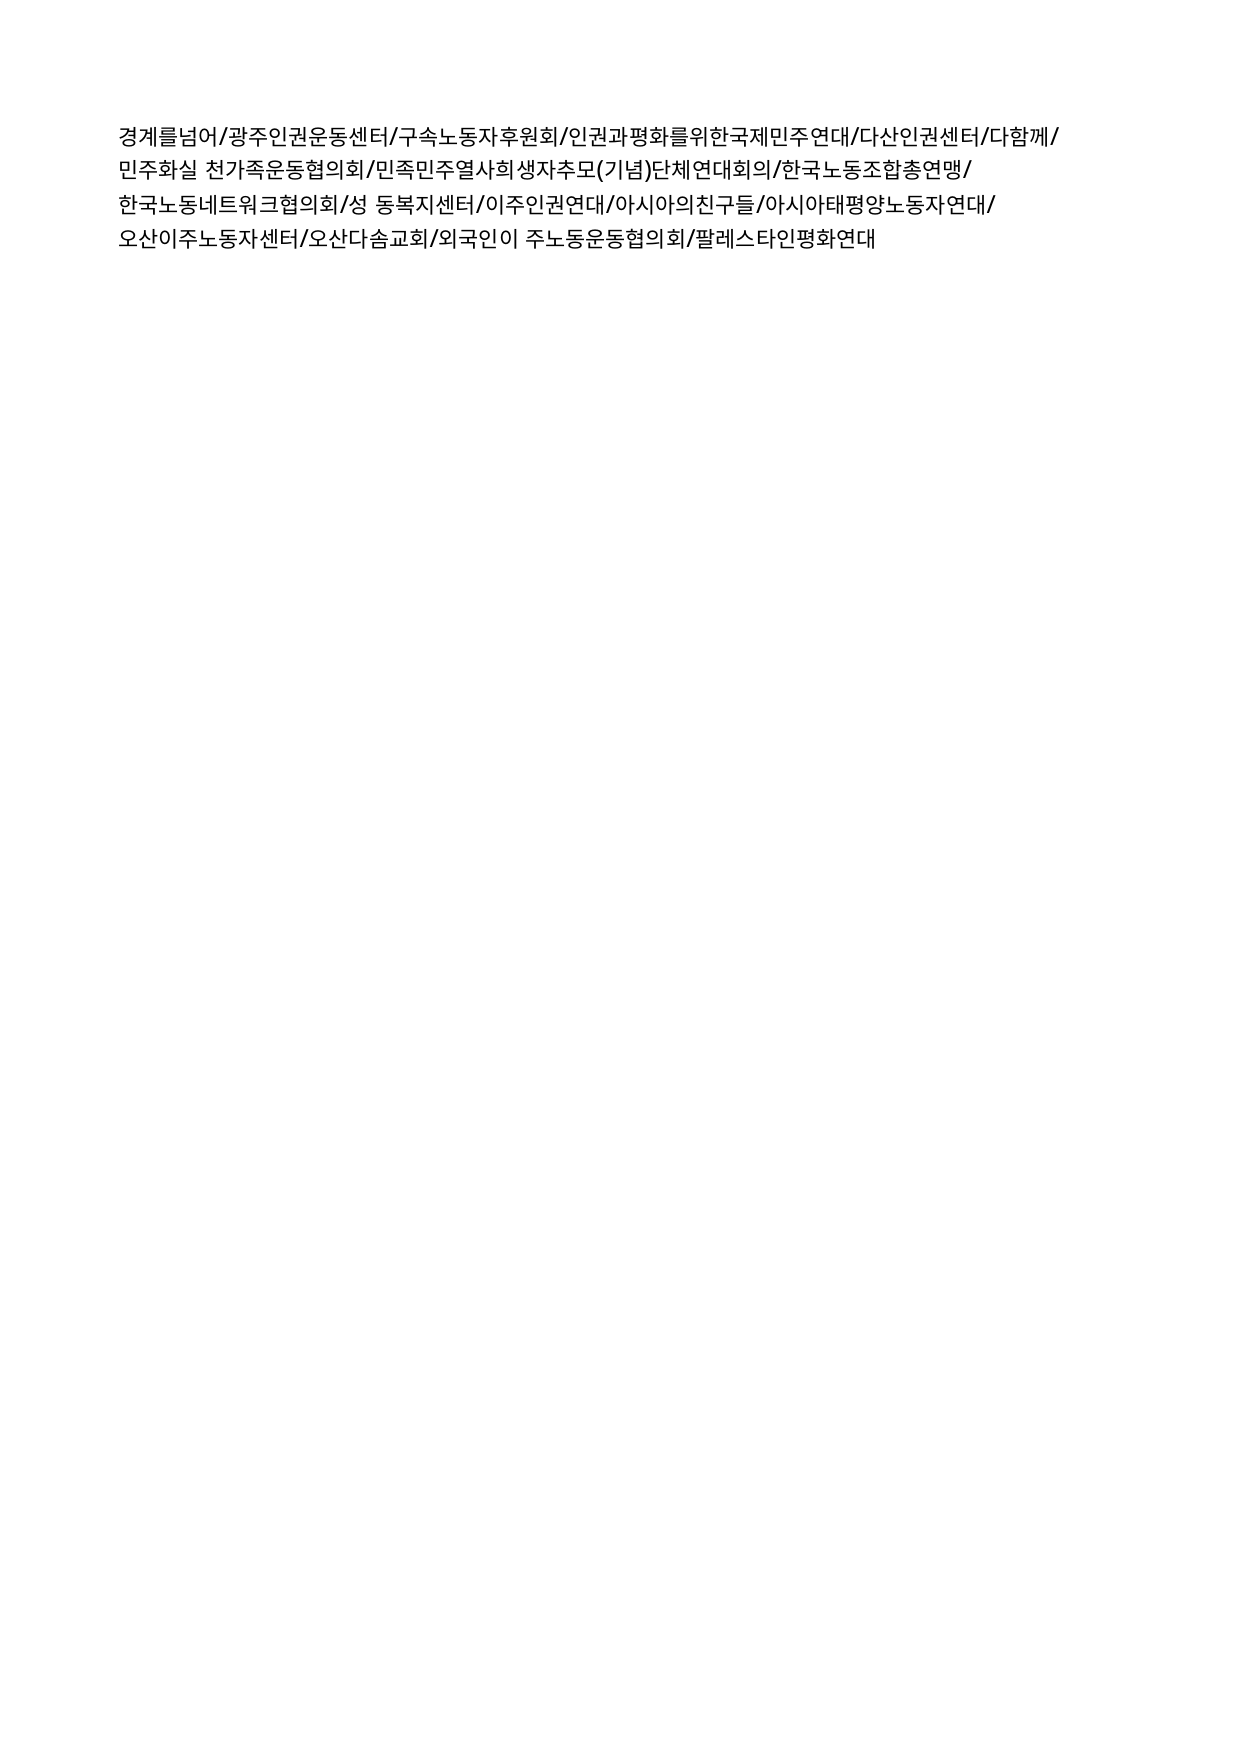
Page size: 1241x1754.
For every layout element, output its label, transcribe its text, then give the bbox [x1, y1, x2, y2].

text 경계를넘어/광주인권운동센터/구속노동자후원회/인권과평화를위한국제민주연대/다산인권센터/다함께/민주화실 천가족운동협의회/민족민주열사희생자추모(기념)단체연대회의/한국노동조합총연맹/한국노동네트워크협의회/성 동복지센터/이주인권연대/아시아의친구들/아시아태평양노동자연대/오산이주노동자센터/오산다솜교회/외국인이 주노동운동협의회/팔레스타인평화연대 [118, 118, 1122, 254]
